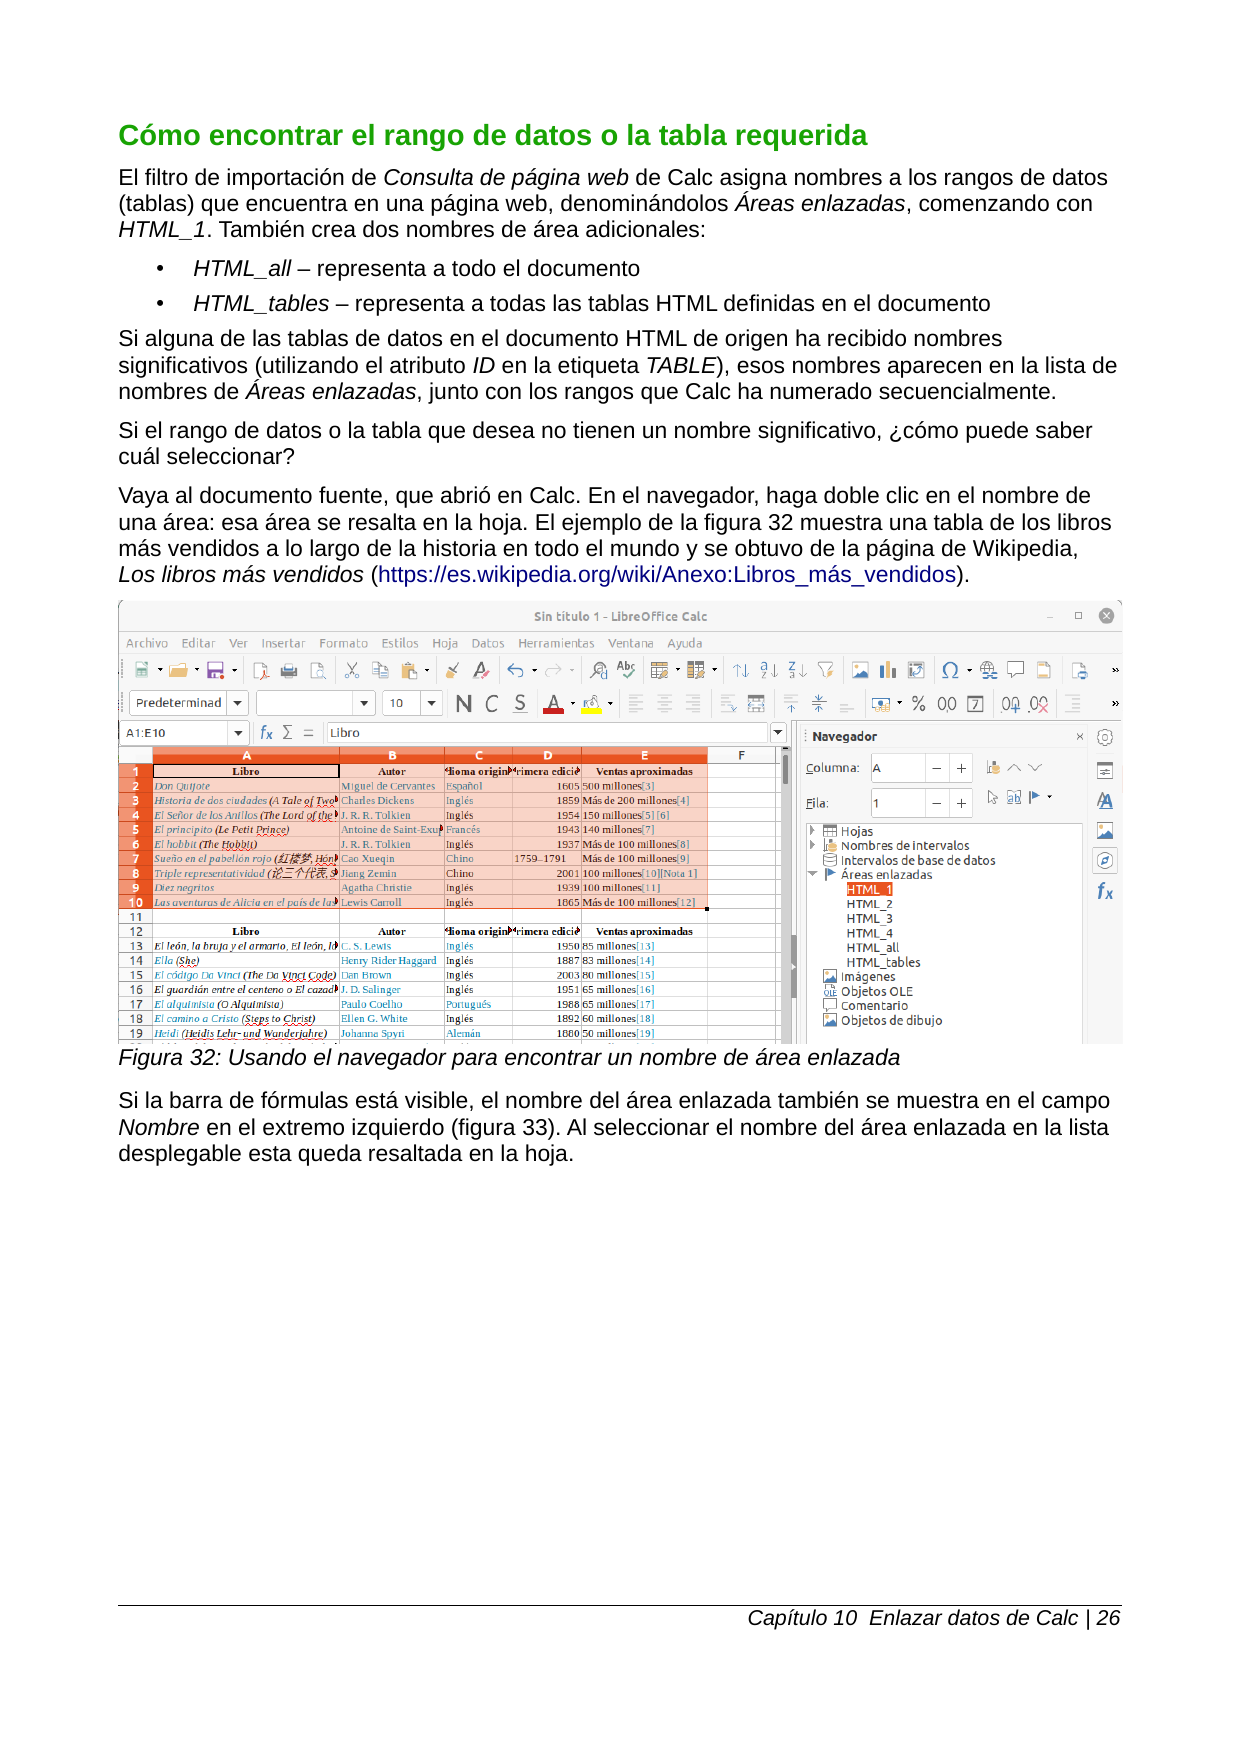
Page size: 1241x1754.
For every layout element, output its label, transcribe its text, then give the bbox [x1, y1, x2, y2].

list HTML_tables – representa a todas las tablas HTML definidas en el documento [156, 290, 1122, 317]
text Si alguna de las tablas de datos en el documento HTML de origen ha recibido nombres significativos (utilizando el atributo ID en la etiqueta TABLE), esos nombres aparecen en la lista de nombres de Áreas enlazadas, junto con los rangos que Calc ha numerado secuencialmente. [118, 325, 1122, 404]
subtitle Cómo encontrar el rango de datos o la tabla requerida [118, 118, 1122, 152]
text Si el rango de datos o la tabla que desea no tienen un nombre significativo, ¿cómo puede saber cuál seleccionar? [118, 417, 1122, 470]
picture [118, 600, 1123, 1044]
text Figura 32: Usando el navegador para encontrar un nombre de área enlazada [118, 1044, 1122, 1070]
text Si la barra de fórmulas está visible, el nombre del área enlazada también se muestra en el campo Nombre en el extremo izquierdo (figura 33). Al seleccionar el nombre del área enlazada en la lista desplegable esta queda resaltada en la hoja. [118, 1087, 1122, 1166]
list El filtro de importación de Consulta de página web de Calc asigna nombres a los rangos de datos (tablas) que encuentra en una página web, denominándolos Áreas enlazadas, comenzando con HTML_1. También crea dos nombres de área adicionales: [118, 163, 1122, 242]
text Vaya al documento fuente, que abrió en Calc. En el navegador, haga doble clic en el nombre de una área: esa área se resalta en la hoja. El ejemplo de la figura 32 muestra una tabla de los libros más vendidos a lo largo de la historia en todo el mundo y se obtuvo de la página de Wikipedia, Los libros más vendidos (https://es.wikipedia.org/wiki/Anexo:Libros_más_vendidos). [118, 482, 1122, 588]
list HTML_all – representa a todo el documento [156, 255, 1122, 281]
